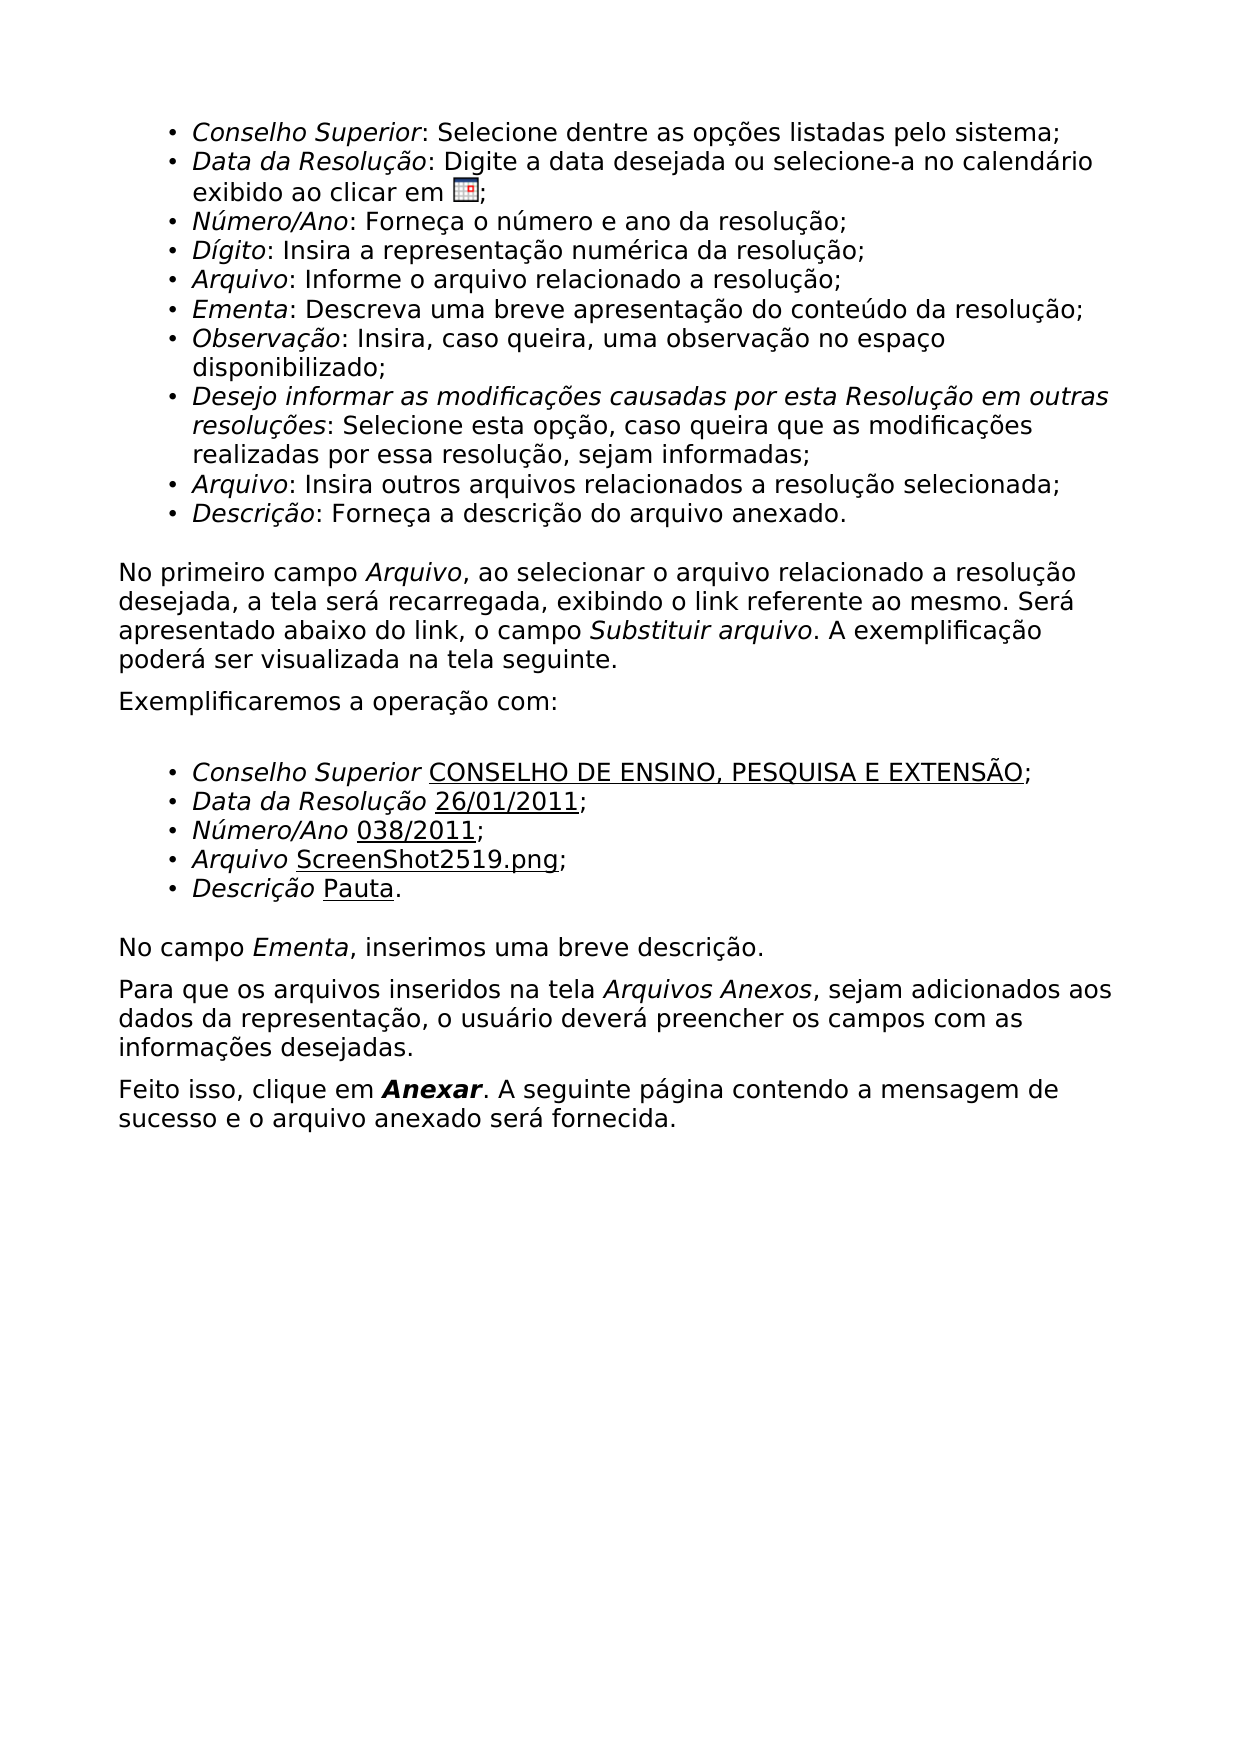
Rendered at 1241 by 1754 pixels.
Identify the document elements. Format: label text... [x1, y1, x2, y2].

list Ementa: Descreva uma breve apresentação do conteúdo da resolução; [177, 295, 1122, 324]
list Conselho Superior CONSELHO DE ENSINO, PESQUISA E EXTENSÃO; [177, 758, 1122, 787]
text Exemplificaremos a operação com: [118, 687, 1122, 716]
text No campo Ementa, inserimos uma breve descrição. [118, 933, 1122, 962]
list Arquivo: Insira outros arquivos relacionados a resolução selecionada; [177, 470, 1122, 499]
text Feito isso, clique em Anexar. A seguinte página contendo a mensagem de sucesso e o arquivo anexado será fornecida. [118, 1075, 1122, 1133]
list Dígito: Insira a representação numérica da resolução; [177, 237, 1122, 266]
list Data da Resolução 26/01/2011; [177, 787, 1122, 816]
list Número/Ano: Forneça o número e ano da resolução; [177, 207, 1122, 237]
picture [452, 176, 479, 202]
list Data da Resolução: Digite a data desejada ou selecione-a no calendário exibido ao clicar em ; [177, 147, 1122, 207]
text Para que os arquivos inseridos na tela Arquivos Anexos, sejam adicionados aos dados da representação, o usuário deverá preencher os campos com as informações desejadas. [118, 975, 1122, 1062]
list Descrição: Forneça a descrição do arquivo anexado. [177, 499, 1122, 528]
text No primeiro campo Arquivo, ao selecionar o arquivo relacionado a resolução desejada, a tela será recarregada, exibindo o link referente ao mesmo. Será apresentado abaixo do link, o campo Substituir arquivo. A exemplificação poderá ser visualizada na tela seguinte. [118, 558, 1122, 674]
list Arquivo: Informe o arquivo relacionado a resolução; [177, 266, 1122, 295]
list Conselho Superior: Selecione dentre as opções listadas pelo sistema; [177, 118, 1122, 147]
list Descrição Pauta. [177, 875, 1122, 904]
list Número/Ano 038/2011; [177, 816, 1122, 846]
list Observação: Insira, caso queira, uma observação no espaço disponibilizado; [177, 324, 1122, 382]
list Arquivo ScreenShot2519.png; [177, 846, 1122, 875]
list Desejo informar as modificações causadas por esta Resolução em outras resoluções: Selecione esta opção, caso queira que as modificações realizadas por essa resolução, sejam informadas; [177, 382, 1122, 470]
